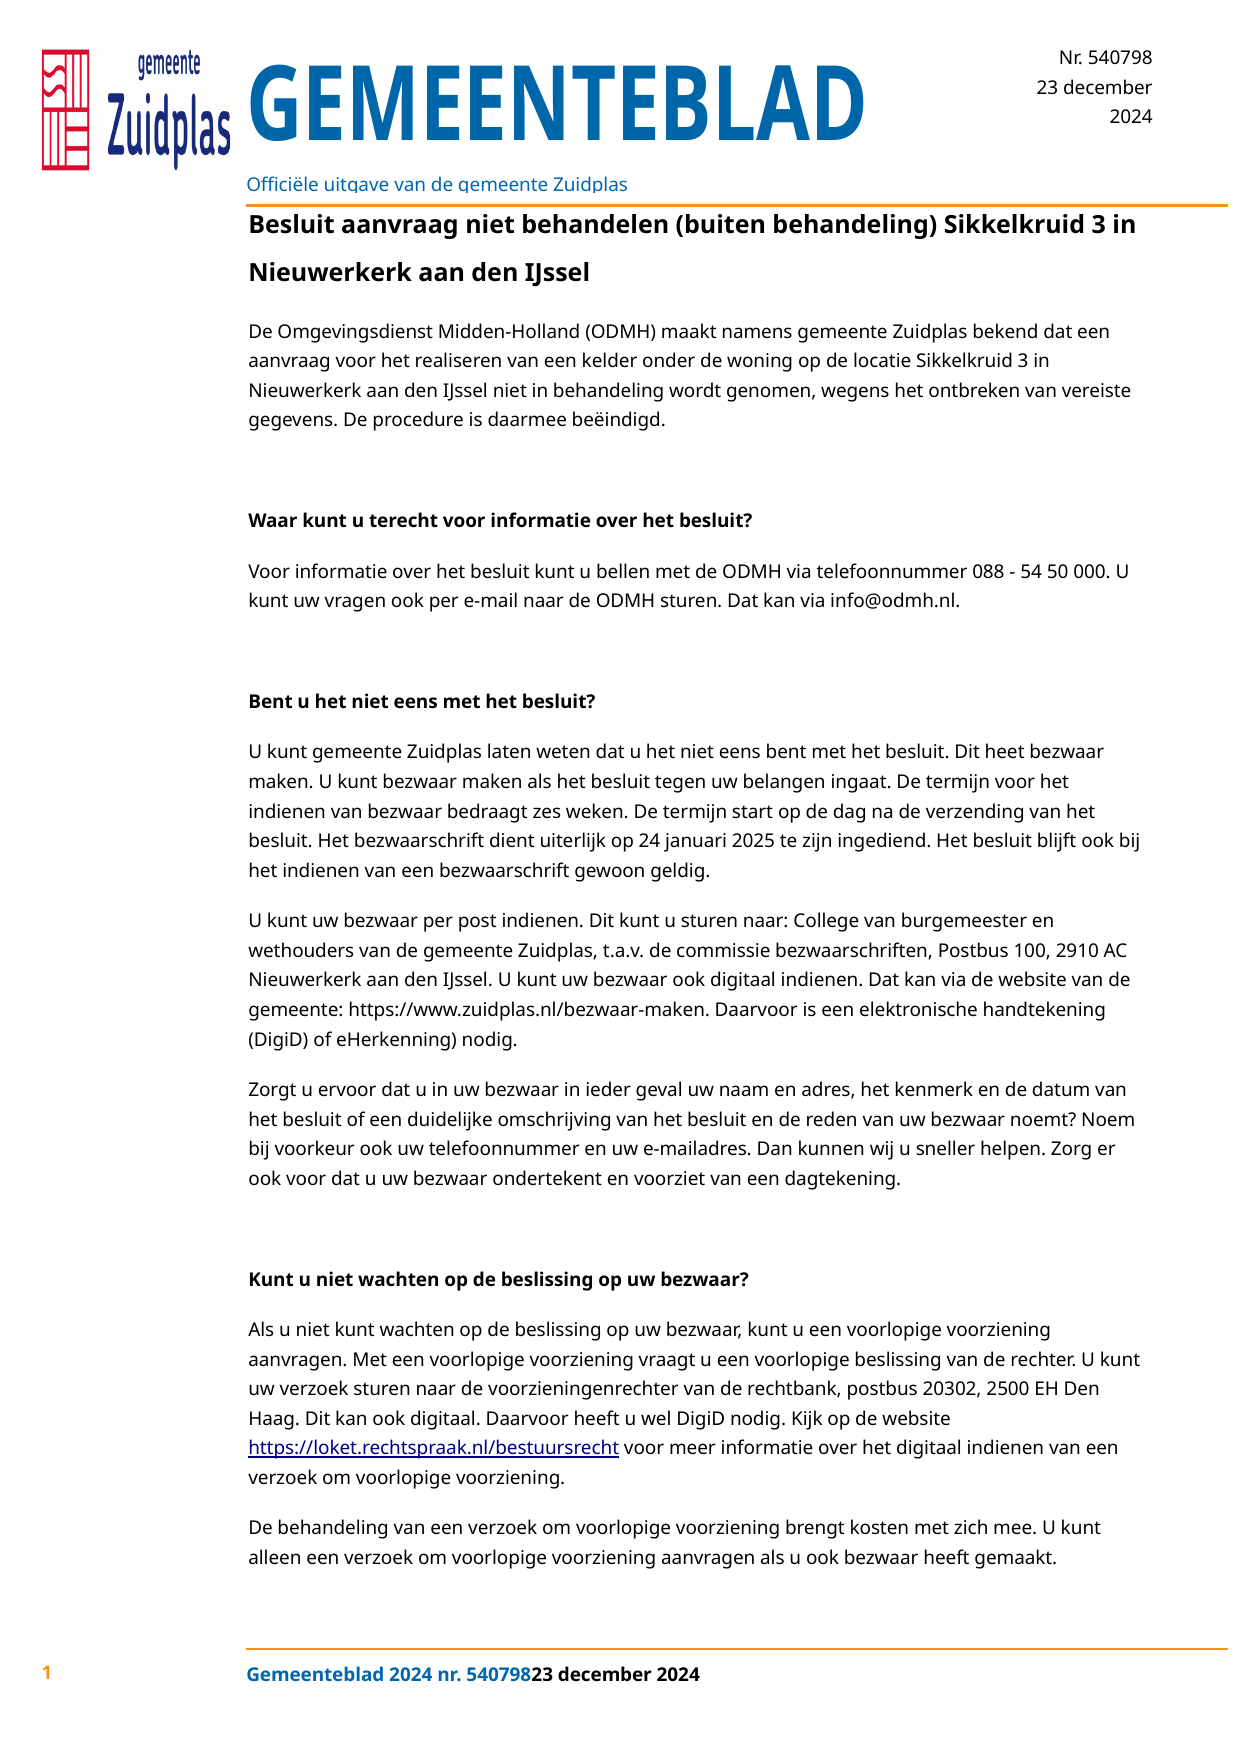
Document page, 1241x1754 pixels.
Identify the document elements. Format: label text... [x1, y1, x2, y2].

text Besluit aanvraag niet behandelen (buiten behandeling) Sikkelkruid 3 in Nieuwerkerk aan den IJssel [248, 207, 1152, 288]
text De behandeling van een verzoek om voorlopige voorziening brengt kosten met zich mee. U kunt alleen een verzoek om voorlopige voorziening aanvragen als u ook bezwaar heeft gemaakt. [248, 1514, 1152, 1570]
text De Omgevingsdienst Midden-Holland (ODMH) maakt namens gemeente Zuidplas bekend dat een aanvraag voor het realiseren van een kelder onder de woning op de locatie Sikkelkruid 3 in Nieuwerkerk aan den IJssel niet in behandeling wordt genomen, wegens het ontbreken van vereiste gegevens. De procedure is daarmee beëindigd. [248, 318, 1152, 432]
text Kunt u niet wachten op de beslissing op uw bezwaar? [248, 1266, 1152, 1292]
text U kunt gemeente Zuidplas laten weten dat u het niet eens bent met het besluit. Dit heet bezwaar maken. U kunt bezwaar maken als het besluit tegen uw belangen ingaat. De termijn voor het indienen van bezwaar bedraagt zes weken. De termijn start op de dag na de verzending van het besluit. Het bezwaarschrift dient uiterlijk op 24 januari 2025 te zijn ingediend. Het besluit blijft ook bij het indienen van een bezwaarschrift gewoon geldig. [248, 739, 1152, 883]
text Bent u het niet eens met het besluit? [248, 688, 1152, 714]
text Voor informatie over het besluit kunt u bellen met de ODMH via telefoonnummer 088 - 54 50 000. U kunt uw vragen ook per e-mail naar de ODMH sturen. Dat kan via info@odmh.nl. [248, 558, 1152, 613]
picture [41, 47, 231, 172]
text Waar kunt u terecht voor informatie over het besluit? [248, 507, 1152, 533]
text Als u niet kunt wachten op de beslissing op uw bezwaar, kunt u een voorlopige voorziening aanvragen. Met een voorlopige voorziening vraagt u een voorlopige beslissing van de rechter. U kunt uw verzoek sturen naar de voorzieningenrechter van de rechtbank, postbus 20302, 2500 EH Den Haag. Dit kan ook digitaal. Daarvoor heeft u wel DigiD nodig. Kijk op de website https://loket.rechtspraak.nl/bestuursrecht voor meer informatie over het digitaal indienen van een verzoek om voorlopige voorziening. [248, 1316, 1152, 1490]
text U kunt uw bezwaar per post indienen. Dit kunt u sturen naar: College van burgemeester en wethouders van de gemeente Zuidplas, t.a.v. de commissie bezwaarschriften, Postbus 100, 2910 AC Nieuwerkerk aan den IJssel. U kunt uw bezwaar ook digitaal indienen. Dat kan via de website van de gemeente: https://www.zuidplas.nl/bezwaar-maken. Daarvoor is een elektronische handtekening (DigiD) of eHerkenning) nodig. [248, 907, 1152, 1052]
text Zorgt u ervoor dat u in uw bezwaar in ieder geval uw naam en adres, het kenmerk en de datum van het besluit of een duidelijke omschrijving van het besluit en de reden van uw bezwaar noemt? Noem bij voorkeur ook uw telefoonnummer en uw e-mailadres. Dan kunnen wij u sneller helpen. Zorg er ook voor dat u uw bezwaar ondertekent en voorziet van een dagtekening. [248, 1076, 1152, 1191]
